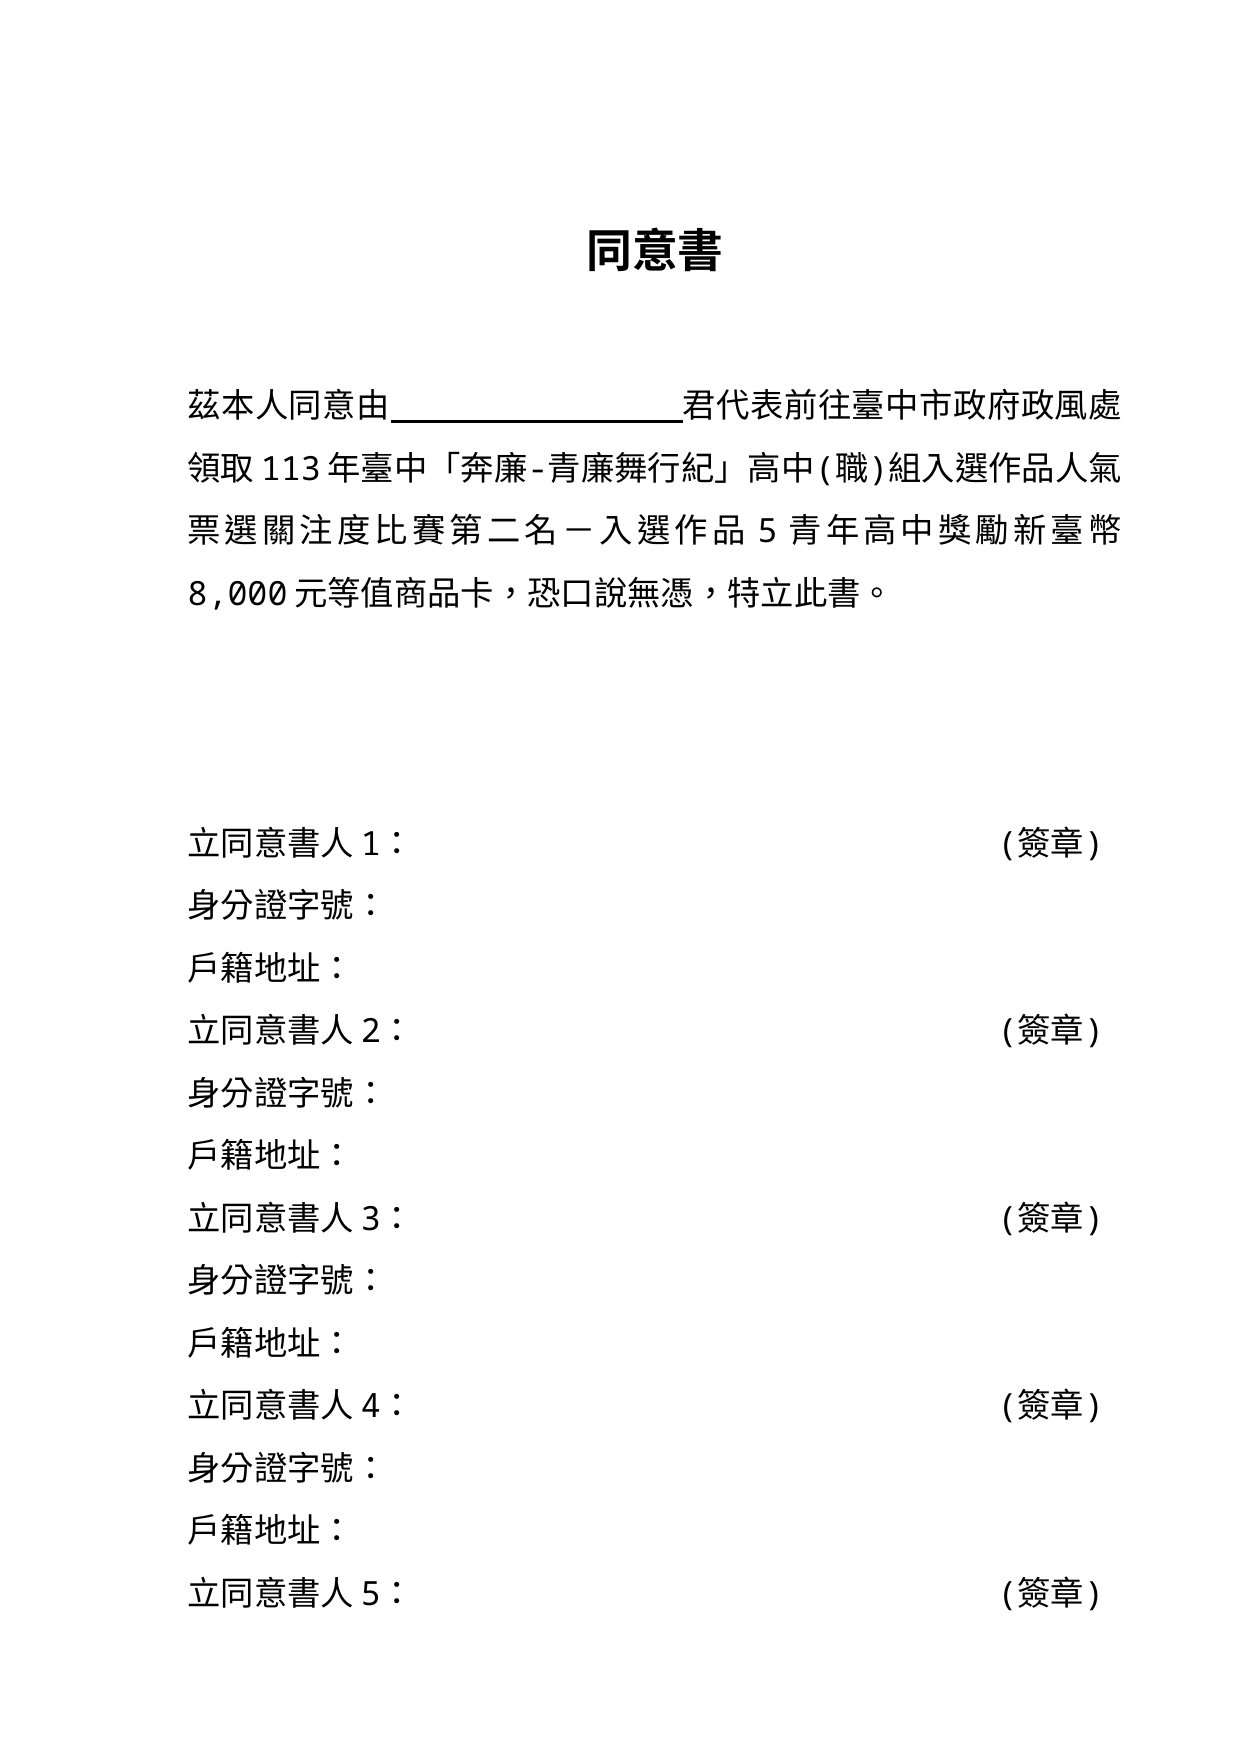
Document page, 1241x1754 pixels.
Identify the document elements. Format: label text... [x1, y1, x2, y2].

text 戶籍地址： [187, 1487, 1122, 1549]
text 立同意書人2： (簽章) [187, 987, 1122, 1049]
text 戶籍地址： [187, 1112, 1122, 1174]
text 身分證字號： [187, 1424, 1122, 1487]
text 立同意書人3： (簽章) [187, 1174, 1122, 1237]
text 立同意書人1： (簽章) [187, 799, 1122, 862]
text 同意書 [187, 174, 1122, 299]
text 身分證字號： [187, 1049, 1122, 1112]
text 立同意書人4： (簽章) [187, 1362, 1122, 1424]
text 立同意書人5： (簽章) [187, 1549, 1122, 1612]
text 身分證字號： [187, 1237, 1122, 1299]
text 戶籍地址： [187, 924, 1122, 987]
text 茲本人同意由 君代表前往臺中市政府政風處領取113年臺中「奔廉-青廉舞行紀」高中(職)組入選作品人氣票選關注度比賽第二名－入選作品5青年高中獎勵新臺幣8,000元等值商品卡，恐口說無憑，特立此書。 [187, 362, 1122, 612]
text 戶籍地址： [187, 1299, 1122, 1362]
text 身分證字號： [187, 862, 1122, 924]
